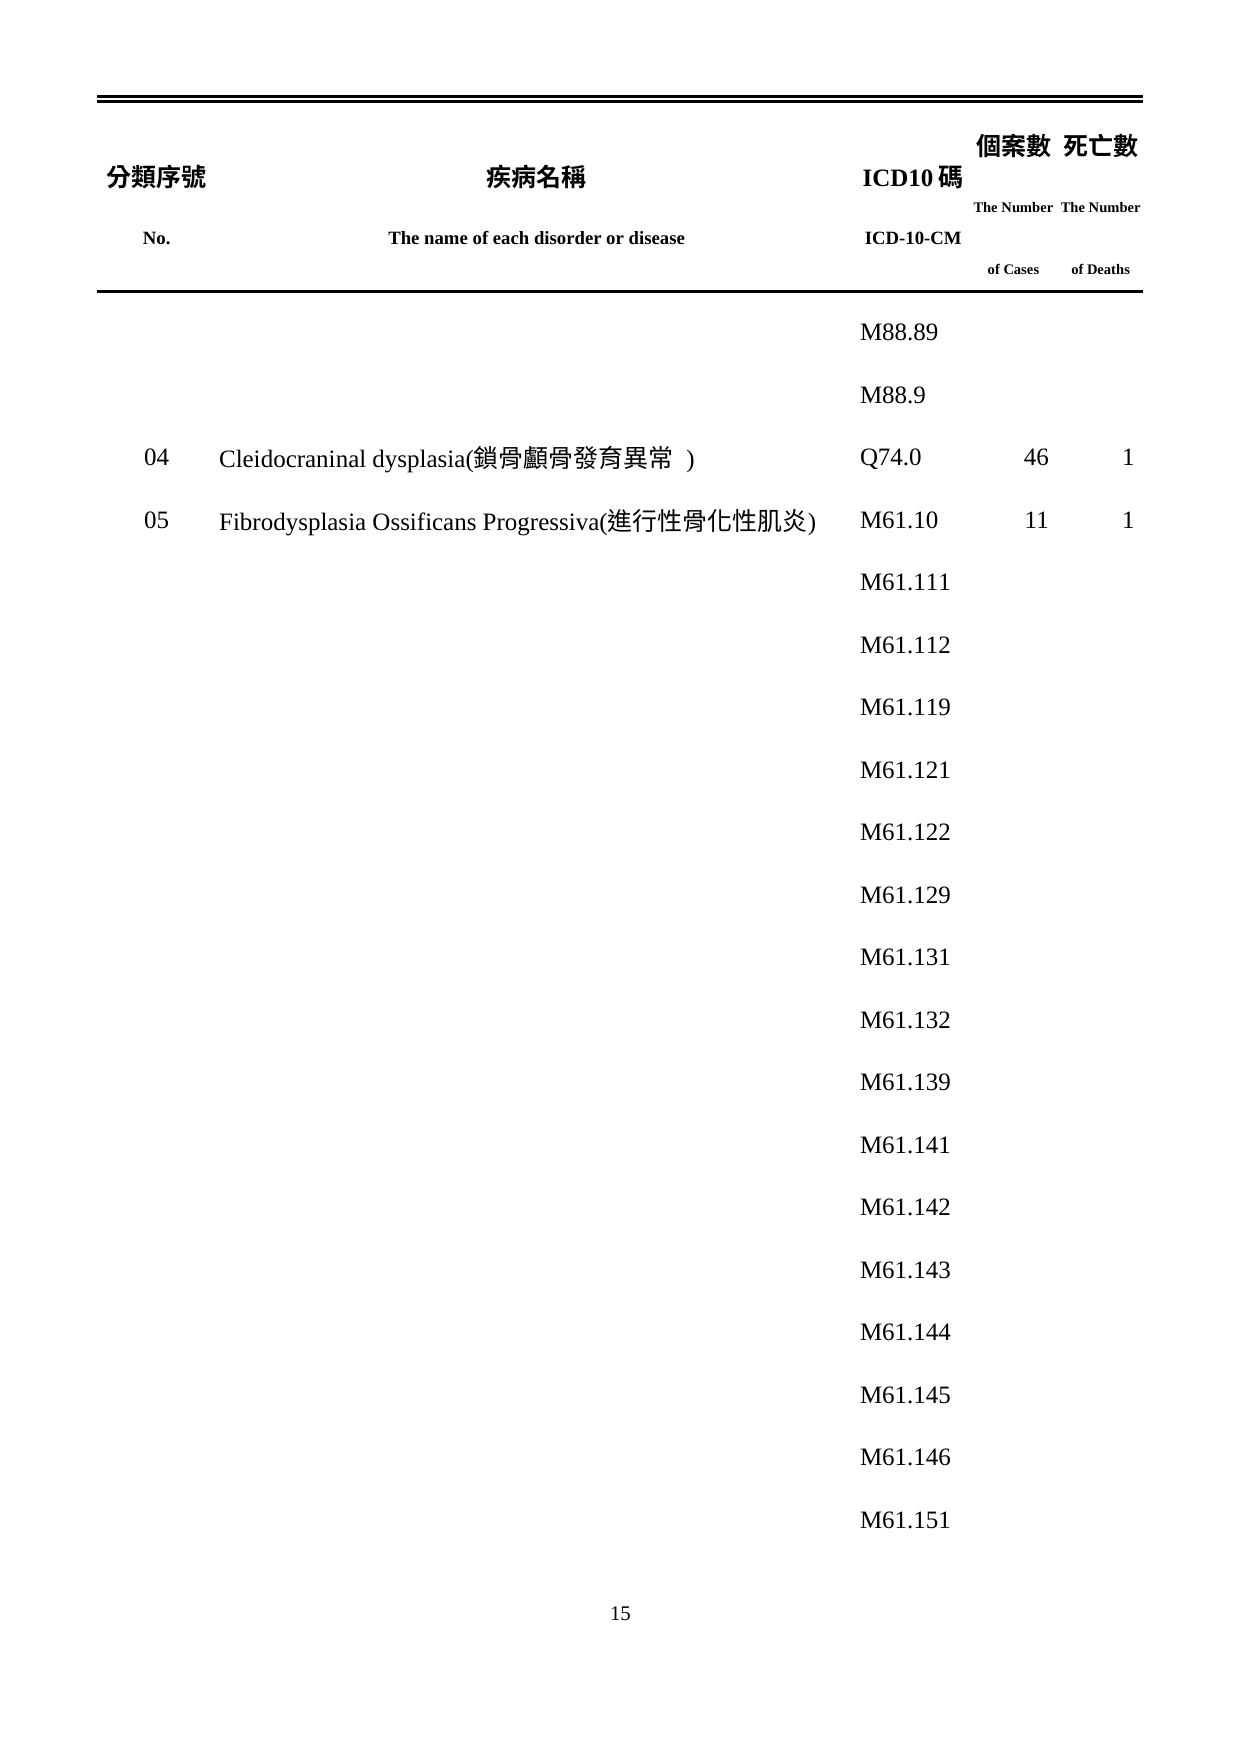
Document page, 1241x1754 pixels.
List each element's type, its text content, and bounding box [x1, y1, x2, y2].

table_cell Q74.0 [857, 415, 969, 478]
table_cell [1058, 293, 1143, 415]
table_cell Cleidocraninal dysplasia(鎖骨顱骨發育異常 ) [216, 415, 857, 478]
table_header 個案數 The Number of Cases [969, 103, 1057, 290]
table_cell [969, 293, 1057, 415]
table_cell 1 [1058, 478, 1143, 1540]
table_cell M88.89 M88.9 [857, 293, 969, 415]
table_header 分類序號 No. [97, 103, 216, 290]
table_cell M61.10 M61.111 M61.112 M61.119 M61.121 M61.122 M61.129 M61.131 M61.132 M61.139 M61.141 M61.142 M61.143 M61.144 M61.145 M61.146 M61.151 [857, 478, 969, 1540]
table_cell 05 [97, 478, 216, 1540]
table_cell 46 [969, 415, 1057, 478]
table_cell 11 [969, 478, 1057, 1540]
table_cell 04 [97, 415, 216, 478]
table_cell 1 [1058, 415, 1143, 478]
table_cell [216, 293, 857, 415]
table_header ICD10碼 ICD-10-CM [857, 103, 969, 290]
table_cell [97, 293, 216, 415]
table_header 疾病名稱 The name of each disorder or disease [216, 103, 857, 290]
table_header 死亡數 The Number of Deaths [1058, 103, 1143, 290]
table_cell Fibrodysplasia Ossificans Progressiva(進行性骨化性肌炎) [216, 478, 857, 1540]
